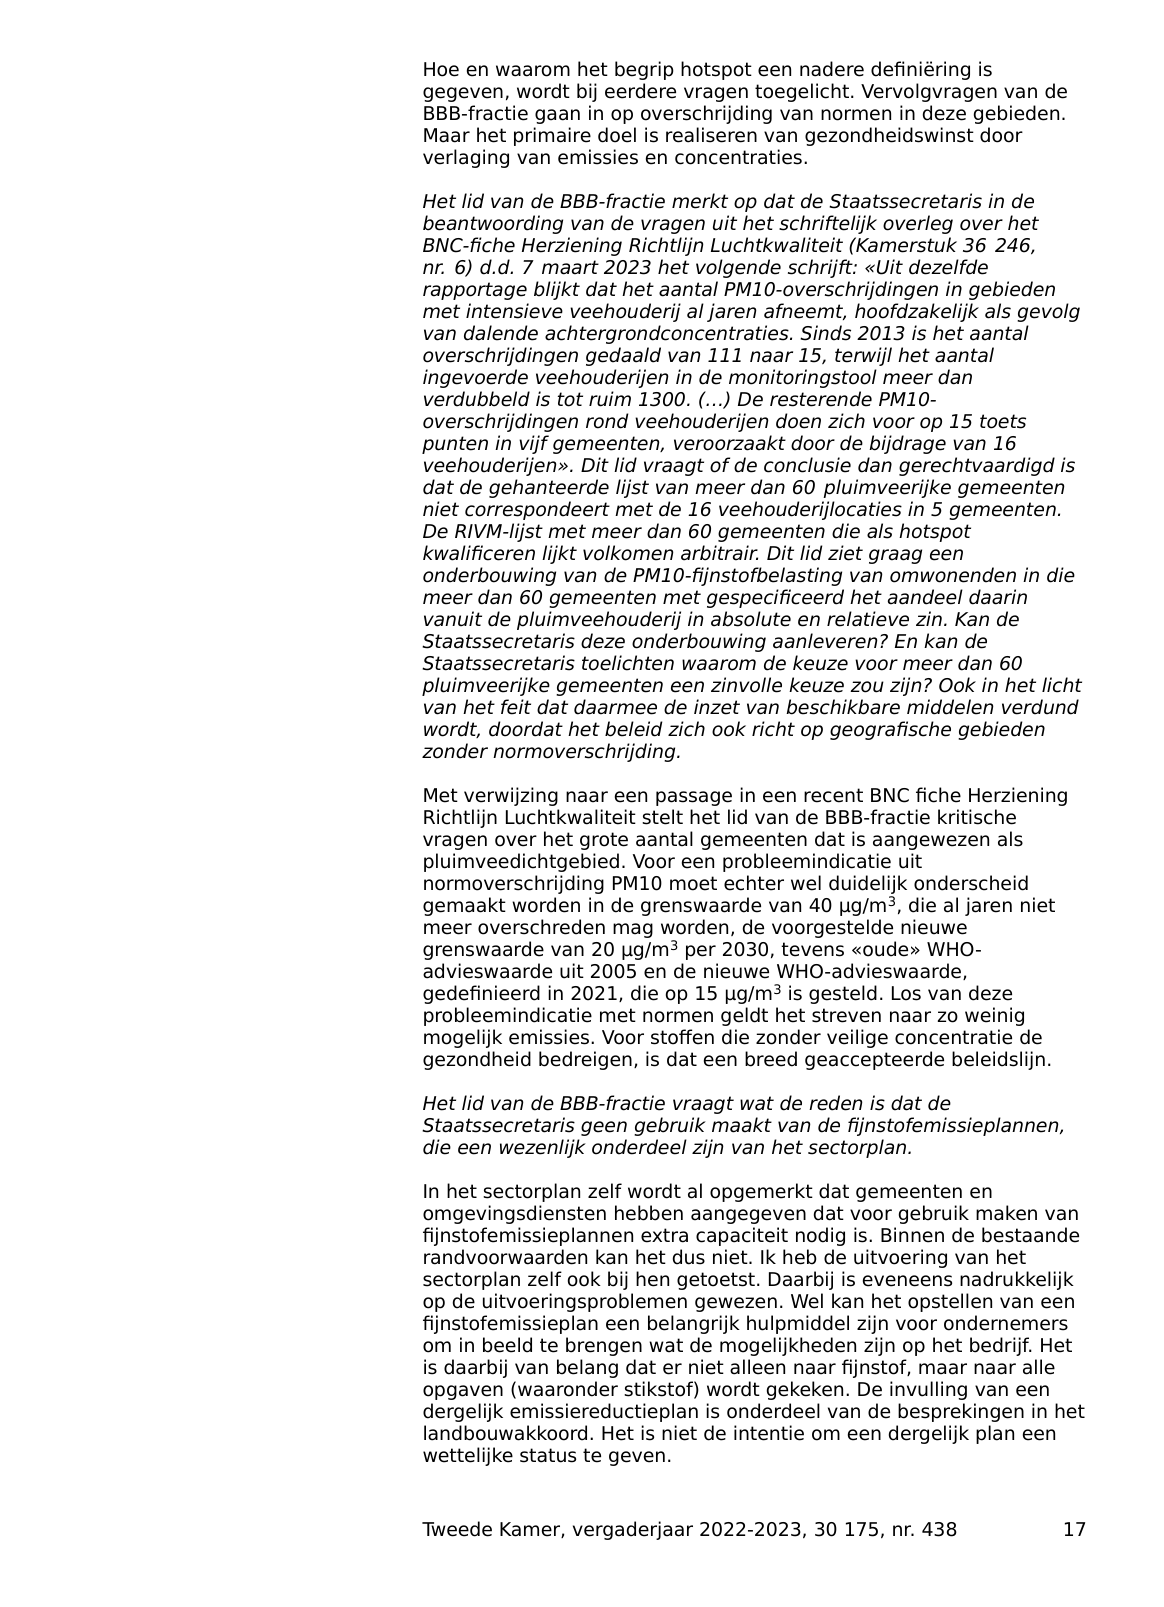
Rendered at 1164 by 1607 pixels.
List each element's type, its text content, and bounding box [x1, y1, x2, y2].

text Met verwijzing naar een passage in een recent BNC fiche Herziening Richtlijn Luchtkwaliteit stelt het lid van de BBB-fractie kritische vragen over het grote aantal gemeenten dat is aangewezen als pluimveedichtgebied. Voor een probleemindicatie uit normoverschrijding PM10 moet echter wel duidelijk onderscheid gemaakt worden in de grenswaarde van 40 µg/m3, die al jaren niet meer overschreden mag worden, de voorgestelde nieuwe grenswaarde van 20 µg/m3 per 2030, tevens «oude» WHO-advieswaarde uit 2005 en de nieuwe WHO-advieswaarde, gedefinieerd in 2021, die op 15 µg/m3 is gesteld. Los van deze probleemindicatie met normen geldt het streven naar zo weinig mogelijk emissies. Voor stoffen die zonder veilige concentratie de gezondheid bedreigen, is dat een breed geaccepteerde beleidslijn. [422, 785, 1087, 1071]
text Het lid van de BBB-fractie merkt op dat de Staatssecretaris in de beantwoording van de vragen uit het schriftelijk overleg over het BNC-fiche Herziening Richtlijn Luchtkwaliteit (Kamerstuk 36 246, nr. 6) d.d. 7 maart 2023 het volgende schrijft: «Uit dezelfde rapportage blijkt dat het aantal PM10-overschrijdingen in gebieden met intensieve veehouderij al jaren afneemt, hoofdzakelijk als gevolg van dalende achtergrondconcentraties. Sinds 2013 is het aantal overschrijdingen gedaald van 111 naar 15, terwijl het aantal ingevoerde veehouderijen in de monitoringstool meer dan verdubbeld is tot ruim 1300. (…) De resterende PM10-overschrijdingen rond veehouderijen doen zich voor op 15 toets punten in vijf gemeenten, veroorzaakt door de bijdrage van 16 veehouderijen». Dit lid vraagt of de conclusie dan gerechtvaardigd is dat de gehanteerde lijst van meer dan 60 pluimveerijke gemeenten niet correspondeert met de 16 veehouderijlocaties in 5 gemeenten. De RIVM-lijst met meer dan 60 gemeenten die als hotspot kwalificeren lijkt volkomen arbitrair. Dit lid ziet graag een onderbouwing van de PM10-fijnstofbelasting van omwonenden in die meer dan 60 gemeenten met gespecificeerd het aandeel daarin vanuit de pluimveehouderij in absolute en relatieve zin. Kan de Staatssecretaris deze onderbouwing aanleveren? En kan de Staatssecretaris toelichten waarom de keuze voor meer dan 60 pluimveerijke gemeenten een zinvolle keuze zou zijn? Ook in het licht van het feit dat daarmee de inzet van beschikbare middelen verdund wordt, doordat het beleid zich ook richt op geografische gebieden zonder normoverschrijding. [422, 191, 1087, 763]
text In het sectorplan zelf wordt al opgemerkt dat gemeenten en omgevingsdiensten hebben aangegeven dat voor gebruik maken van fijnstofemissieplannen extra capaciteit nodig is. Binnen de bestaande randvoorwaarden kan het dus niet. Ik heb de uitvoering van het sectorplan zelf ook bij hen getoetst. Daarbij is eveneens nadrukkelijk op de uitvoeringsproblemen gewezen. Wel kan het opstellen van een fijnstofemissieplan een belangrijk hulpmiddel zijn voor ondernemers om in beeld te brengen wat de mogelijkheden zijn op het bedrijf. Het is daarbij van belang dat er niet alleen naar fijnstof, maar naar alle opgaven (waaronder stikstof) wordt gekeken. De invulling van een dergelijk emissiereductieplan is onderdeel van de besprekingen in het landbouwakkoord. Het is niet de intentie om een dergelijk plan een wettelijke status te geven. [422, 1181, 1087, 1467]
text Het lid van de BBB-fractie vraagt wat de reden is dat de Staatssecretaris geen gebruik maakt van de fijnstofemissieplannen, die een wezenlijk onderdeel zijn van het sectorplan. [422, 1093, 1087, 1159]
text Hoe en waarom het begrip hotspot een nadere definiëring is gegeven, wordt bij eerdere vragen toegelicht. Vervolgvragen van de BBB-fractie gaan in op overschrijding van normen in deze gebieden. Maar het primaire doel is realiseren van gezondheidswinst door verlaging van emissies en concentraties. [422, 59, 1087, 169]
